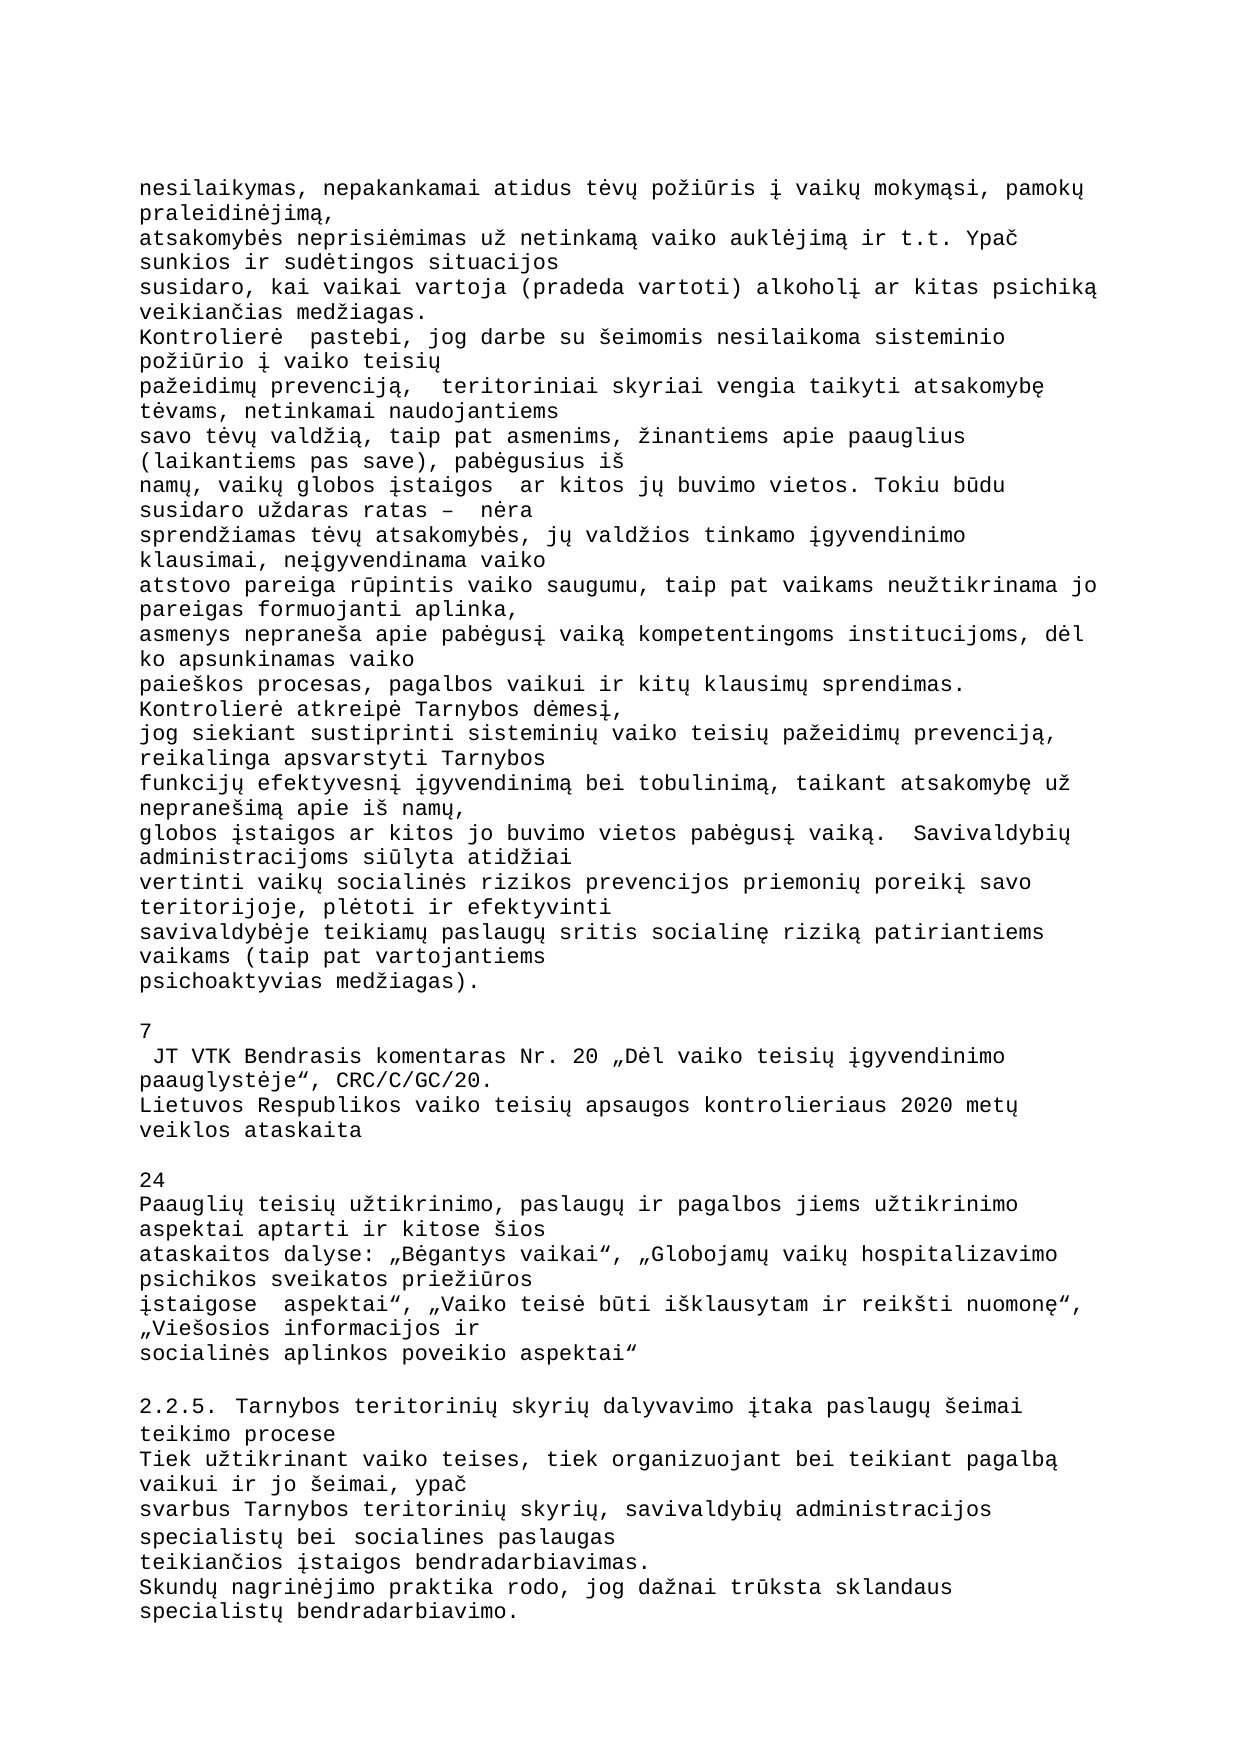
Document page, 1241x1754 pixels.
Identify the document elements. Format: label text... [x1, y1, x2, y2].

text globos įstaigos ar kitos jo buvimo vietos pabėgusį vaiką. Savivaldybių administracijoms siūlyta atidžiai [139, 822, 1101, 871]
text psichoaktyvias medžiagas). [139, 971, 1101, 995]
text savo tėvų valdžią, taip pat asmenims, žinantiems apie paauglius (laikantiems pas save), pabėgusius iš [139, 425, 1101, 475]
text asmenys nepraneša apie pabėgusį vaiką kompetentingoms institucijoms, dėl ko apsunkinamas vaiko [139, 623, 1101, 673]
text Kontrolierė pastebi, jog darbe su šeimomis nesilaikoma sisteminio požiūrio į vaiko teisių [139, 326, 1101, 376]
text atsakomybės neprisiėmimas už netinkamą vaiko auklėjimą ir t.t. Ypač sunkios ir sudėtingos situacijos [139, 227, 1101, 276]
text Tiek užtikrinant vaiko teises, tiek organizuojant bei teikiant pagalbą vaikui ir jo šeimai, ypač [139, 1448, 1101, 1498]
text Paauglių teisių užtikrinimo, paslaugų ir pagalbos jiems užtikrinimo aspektai aptarti ir kitose šios [139, 1194, 1101, 1243]
text svarbus Tarnybos teritorinių skyrių, savivaldybių administracijos specialistų bei socialines paslaugas [139, 1498, 1101, 1551]
text socialinės aplinkos poveikio aspektai“ [139, 1342, 1101, 1367]
text nesilaikymas, nepakankamai atidus tėvų požiūris į vaikų mokymąsi, pamokų praleidinėjimą, [139, 177, 1101, 227]
text atstovo pareiga rūpintis vaiko saugumu, taip pat vaikams neužtikrinama jo pareigas formuojanti aplinka, [139, 574, 1101, 623]
text 7 [139, 1020, 1101, 1045]
text ataskaitos dalyse: „Bėgantys vaikai“, „Globojamų vaikų hospitalizavimo psichikos sveikatos priežiūros [139, 1243, 1101, 1293]
text paieškos procesas, pagalbos vaikui ir kitų klausimų sprendimas. Kontrolierė atkreipė Tarnybos dėmesį, [139, 673, 1101, 723]
text vertinti vaikų socialinės rizikos prevencijos priemonių poreikį savo teritorijoje, plėtoti ir efektyvinti [139, 871, 1101, 921]
text Lietuvos Respublikos vaiko teisių apsaugos kontrolieriaus 2020 metų veiklos ataskaita [139, 1094, 1101, 1144]
text JT VTK Bendrasis komentaras Nr. 20 „Dėl vaiko teisių įgyvendinimo paauglystėje“, CRC/C/GC/20. [139, 1045, 1101, 1094]
text įstaigose aspektai“, „Vaiko teisė būti išklausytam ir reikšti nuomonę“, „Viešosios informacijos ir [139, 1293, 1101, 1342]
text pažeidimų prevenciją, teritoriniai skyriai vengia taikyti atsakomybę tėvams, netinkamai naudojantiems [139, 376, 1101, 425]
text sprendžiamas tėvų atsakomybės, jų valdžios tinkamo įgyvendinimo klausimai, neįgyvendinama vaiko [139, 524, 1101, 574]
text funkcijų efektyvesnį įgyvendinimą bei tobulinimą, taikant atsakomybę už nepranešimą apie iš namų, [139, 772, 1101, 822]
text namų, vaikų globos įstaigos ar kitos jų buvimo vietos. Tokiu būdu susidaro uždaras ratas – nėra [139, 475, 1101, 524]
text 24 [139, 1169, 1101, 1194]
text savivaldybėje teikiamų paslaugų sritis socialinę riziką patiriantiems vaikams (taip pat vartojantiems [139, 921, 1101, 971]
text jog siekiant sustiprinti sisteminių vaiko teisių pažeidimų prevenciją, reikalinga apsvarstyti Tarnybos [139, 723, 1101, 772]
text susidaro, kai vaikai vartoja (pradeda vartoti) alkoholį ar kitas psichiką veikiančias medžiagas. [139, 276, 1101, 326]
text 2.2.5. Tarnybos teritorinių skyrių dalyvavimo įtaka paslaugų šeimai teikimo procese [139, 1392, 1101, 1448]
text Skundų nagrinėjimo praktika rodo, jog dažnai trūksta sklandaus specialistų bendradarbiavimo. [139, 1576, 1101, 1625]
text teikiančios įstaigos bendradarbiavimas. [139, 1551, 1101, 1576]
